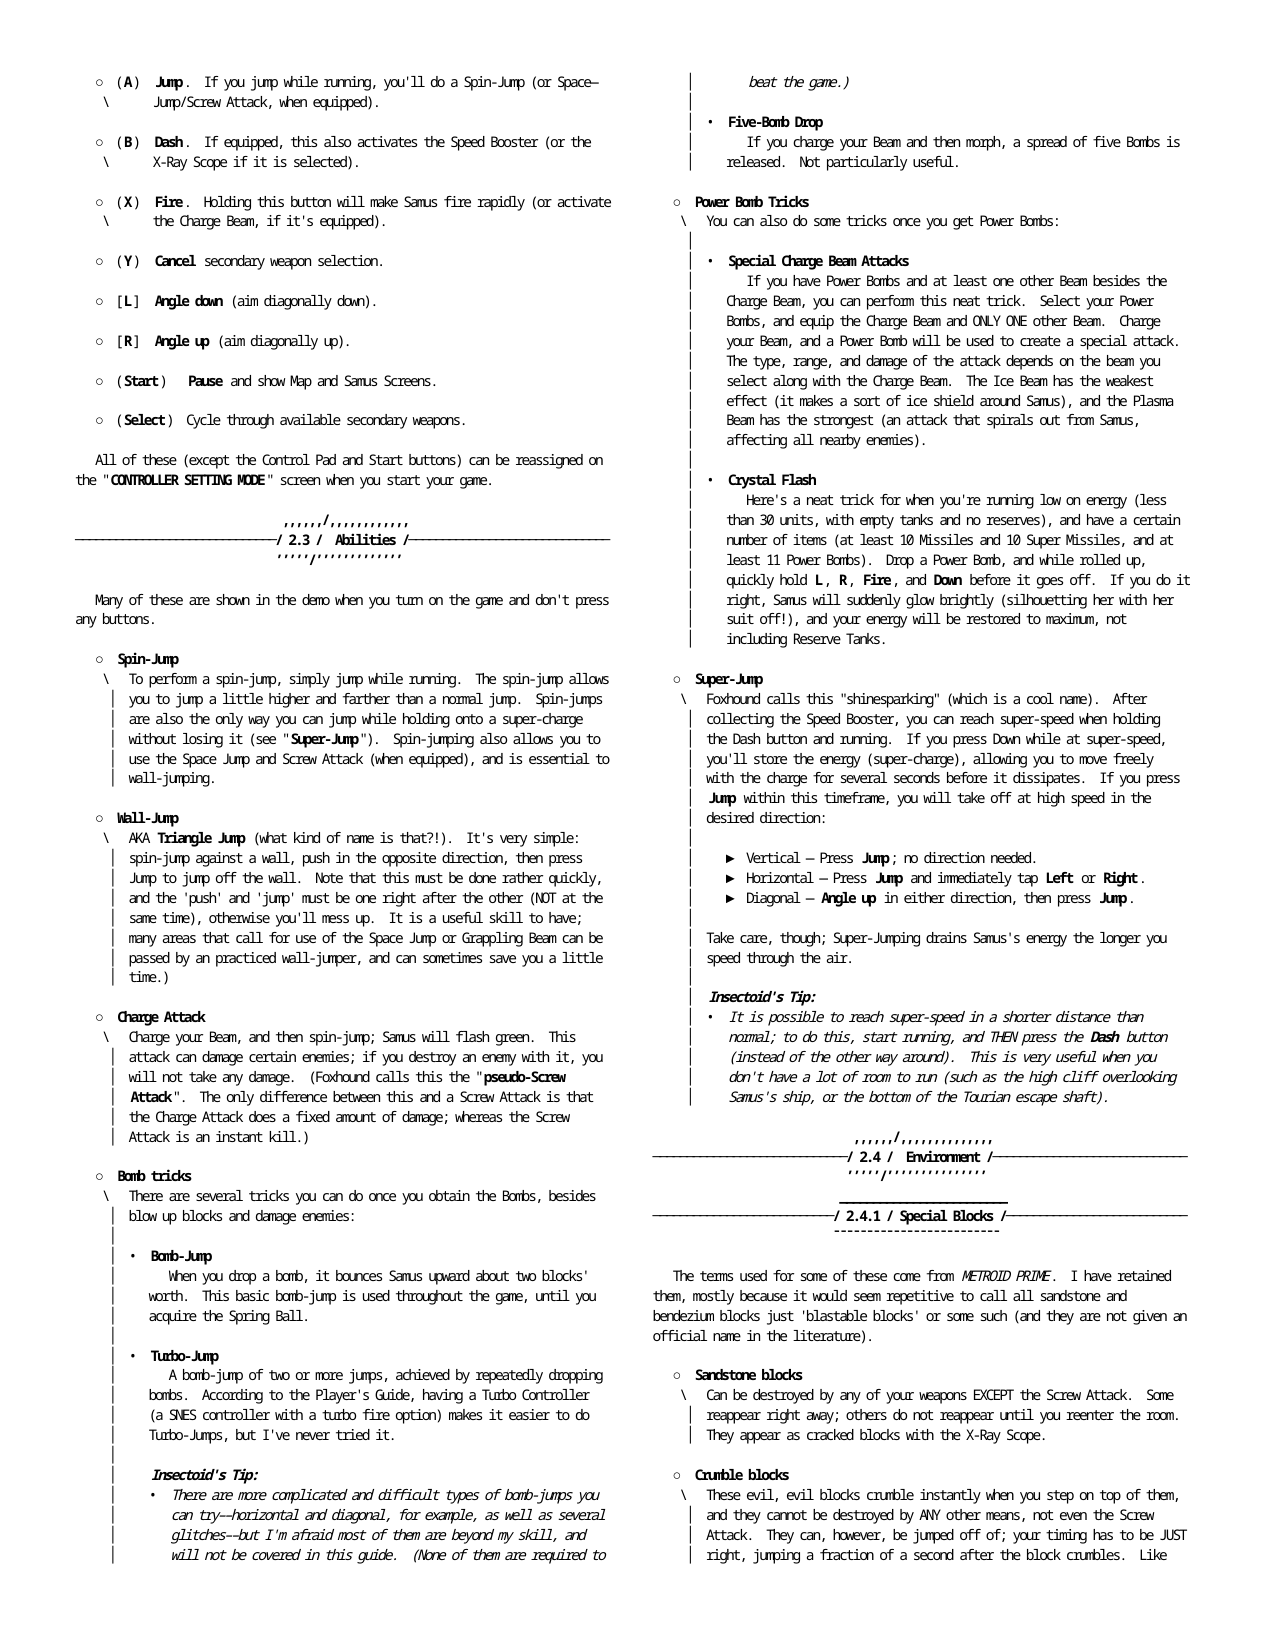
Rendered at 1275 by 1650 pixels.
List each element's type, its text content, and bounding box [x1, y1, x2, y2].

text All of these (except the Control Pad and Start buttons) can be reassigned on [75, 450, 622, 470]
text \ You can also do some tricks once you get Power Bombs: [652, 211, 1200, 231]
text │ • It is possible to reach super-speed in a shorter distance than [652, 1007, 1200, 1027]
text │ you to jump a little higher and farther than a normal jump. Spin-jumps [75, 689, 622, 709]
text │ quickly hold L, R, Fire, and Down before it goes off. If you do it [652, 569, 1200, 589]
text │ ► Horizontal — Press Jump and immediately tap Left or Right. [652, 868, 1200, 888]
text │ Turbo-Jumps, but I've never tried it. [75, 1425, 622, 1445]
text │ Here's a neat trick for when you're running low on energy (less [652, 490, 1200, 510]
text \ Can be destroyed by any of your weapons EXCEPT the Screw Attack. Some [652, 1385, 1200, 1405]
text │ bombs. According to the Player's Guide, having a Turbo Controller [75, 1385, 622, 1405]
text \ Jump/Screw Attack, when equipped). [75, 92, 622, 112]
text │ Beam has the strongest (an attack that spirals out from Samus, [652, 410, 1200, 430]
text │ will not take any damage. (Foxhound calls this the "pseudo-Screw [75, 1067, 622, 1087]
text │ • Special Charge Beam Attacks [652, 251, 1200, 271]
text │ the Charge Attack does a fixed amount of damage; whereas the Screw [75, 1107, 622, 1126]
text bendezium blocks just 'blastable blocks' or some such (and they are not given an [652, 1306, 1200, 1325]
text │ Charge Beam, you can perform this neat trick. Select your Power [652, 291, 1200, 311]
text │ Insectoid's Tip: [75, 1465, 622, 1484]
text │ Jump to jump off the wall. Note that this must be done rather quickly, [75, 868, 622, 888]
text ’’’’’/’’’’’’’’’’’’’ [75, 549, 622, 569]
text ○ Charge Attack [75, 1007, 622, 1027]
text │ • Bomb-Jump [75, 1246, 622, 1266]
text │ wall-jumping. [75, 768, 622, 788]
text │ select along with the Charge Beam. The Ice Beam has the weakest [652, 370, 1200, 390]
text them, mostly because it would seem repetitive to call all sandstone and [652, 1286, 1200, 1306]
text ─────────────────────────────/ 2.4 / Environment /───────────────────────────── [652, 1146, 1200, 1166]
text ’’’’’/’’’’’’’’’’’’’’’ [652, 1166, 1200, 1186]
text ○ (Y) Cancel secondary weapon selection. [75, 251, 622, 271]
text │ ► Vertical — Press Jump; no direction needed. [652, 848, 1200, 868]
text \ the Charge Beam, if it's equipped). [75, 211, 622, 231]
text │ right, jumping a fraction of a second after the block crumbles. Like [652, 1544, 1200, 1564]
text ──────────────────────────────/ 2.3 / Abilities /────────────────────────────── [75, 529, 622, 549]
text official name in the literature). [652, 1325, 1200, 1345]
text ○ Power Bomb Tricks [652, 191, 1200, 211]
text │ and the 'push' and 'jump' must be one right after the other (NOT at the [75, 888, 622, 908]
text │ Take care, though; Super-Jumping drains Samus's energy the longer you [652, 927, 1200, 947]
text \ These evil, evil blocks crumble instantly when you step on top of them, [652, 1484, 1200, 1504]
text │ The type, range, and damage of the attack depends on the beam you [652, 351, 1200, 370]
text │ [652, 92, 1200, 112]
text │ ► Diagonal — Angle up in either direction, then press Jump. [652, 888, 1200, 908]
text │ [75, 1226, 622, 1246]
text │ many areas that call for use of the Space Jump or Grappling Beam can be [75, 927, 622, 947]
text │ can try––horizontal and diagonal, for example, as well as several [75, 1504, 622, 1524]
text ○ Wall-Jump [75, 808, 622, 828]
text │ suit off!), and your energy will be restored to maximum, not [652, 609, 1200, 629]
text ○ (Select) Cycle through available secondary weapons. [75, 410, 622, 430]
text │ worth. This basic bomb-jump is used throughout the game, until you [75, 1286, 622, 1306]
text │ They appear as cracked blocks with the X-Ray Scope. [652, 1425, 1200, 1445]
text any buttons. [75, 609, 622, 629]
text │ passed by an practiced wall-jumper, and can sometimes save you a little [75, 947, 622, 967]
text ○ (Start) Pause and show Map and Samus Screens. [75, 370, 622, 390]
text Many of these are shown in the demo when you turn on the game and don't press [75, 589, 622, 609]
text ‚‚‚‚‚‚/‚‚‚‚‚‚‚‚‚‚‚‚‚‚ [652, 1126, 1200, 1146]
text ───────────────────────────/ 2.4.1 / Special Blocks /─────────────────────────── [652, 1206, 1200, 1226]
text ○ [R] Angle up (aim diagonally up). [75, 331, 622, 351]
text │ without losing it (see "Super-Jump"). Spin-jumping also allows you to [75, 728, 622, 748]
text │ [75, 1445, 622, 1465]
text ‚‚‚‚‚‚/‚‚‚‚‚‚‚‚‚‚‚‚ [75, 510, 622, 529]
text ¯¯¯¯¯¯¯¯¯¯¯¯¯¯¯¯¯¯¯¯¯¯¯¯¯ [652, 1226, 1200, 1246]
text │ time.) [75, 967, 622, 987]
text │ [652, 967, 1200, 987]
text │ Jump within this timeframe, you will take off at high speed in the [652, 788, 1200, 808]
text │ are also the only way you can jump while holding onto a super-charge [75, 709, 622, 728]
text ○ (B) Dash. If equipped, this also activates the Speed Booster (or the [75, 132, 622, 152]
text │ least 11 Power Bombs). Drop a Power Bomb, and while rolled up, [652, 549, 1200, 569]
text ○ Super-Jump [652, 669, 1200, 689]
text │ glitches––but I'm afraid most of them are beyond my skill, and [75, 1524, 622, 1544]
text │ affecting all nearby enemies). [652, 430, 1200, 450]
text ○ (X) Fire. Holding this button will make Samus fire rapidly (or activate [75, 191, 622, 211]
text │ don't have a lot of room to run (such as the high cliff overlooking [652, 1067, 1200, 1087]
text │ blow up blocks and damage enemies: [75, 1206, 622, 1226]
text │ beat the game.) [652, 72, 1200, 92]
text \ Charge your Beam, and then spin-jump; Samus will flash green. This [75, 1027, 622, 1047]
text │ [652, 231, 1200, 251]
text \ To perform a spin-jump, simply jump while running. The spin-jump allows [75, 669, 622, 689]
text │ with the charge for several seconds before it dissipates. If you press [652, 768, 1200, 788]
text ○ Sandstone blocks [652, 1365, 1200, 1385]
text │ If you have Power Bombs and at least one other Beam besides the [652, 271, 1200, 291]
text _________________________ [652, 1186, 1200, 1206]
text The terms used for some of these come from METROID PRIME. I have retained [652, 1266, 1200, 1286]
text │ • There are more complicated and difficult types of bomb-jumps you [75, 1484, 622, 1504]
text │ and they cannot be destroyed by ANY other means, not even the Screw [652, 1504, 1200, 1524]
text │ (instead of the other way around). This is very useful when you [652, 1047, 1200, 1067]
text │ speed through the air. [652, 947, 1200, 967]
text \ Foxhound calls this "shinesparking" (which is a cool name). After [652, 689, 1200, 709]
text │ number of items (at least 10 Missiles and 10 Super Missiles, and at [652, 529, 1200, 549]
text │ normal; to do this, start running, and THEN press the Dash button [652, 1027, 1200, 1047]
text │ acquire the Spring Ball. [75, 1306, 622, 1325]
text │ • Crystal Flash [652, 470, 1200, 490]
text │ reappear right away; others do not reappear until you reenter the room. [652, 1405, 1200, 1425]
text │ If you charge your Beam and then morph, a spread of five Bombs is [652, 132, 1200, 152]
text │ effect (it makes a sort of ice shield around Samus), and the Plasma [652, 390, 1200, 410]
text │ Samus's ship, or the bottom of the Tourian escape shaft). [652, 1087, 1200, 1107]
text │ [652, 828, 1200, 848]
text │ your Beam, and a Power Bomb will be used to create a special attack. [652, 331, 1200, 351]
text │ spin-jump against a wall, push in the opposite direction, then press [75, 848, 622, 868]
text ○ (A) Jump. If you jump while running, you'll do a Spin-Jump (or Space— [75, 72, 622, 92]
text │ Attack is an instant kill.) [75, 1126, 622, 1146]
text the "CONTROLLER SETTING MODE" screen when you start your game. [75, 470, 622, 490]
text │ desired direction: [652, 808, 1200, 828]
text │ the Dash button and running. If you press Down while at super-speed, [652, 728, 1200, 748]
text │ (a SNES controller with a turbo fire option) makes it easier to do [75, 1405, 622, 1425]
text │ Attack". The only difference between this and a Screw Attack is that [75, 1087, 622, 1107]
text │ same time), otherwise you'll mess up. It is a useful skill to have; [75, 908, 622, 927]
text │ including Reserve Tanks. [652, 629, 1200, 649]
text \ AKA Triangle Jump (what kind of name is that?!). It's very simple: [75, 828, 622, 848]
text │ When you drop a bomb, it bounces Samus upward about two blocks' [75, 1266, 622, 1286]
text │ released. Not particularly useful. [652, 152, 1200, 171]
text ○ Crumble blocks [652, 1465, 1200, 1484]
text │ A bomb-jump of two or more jumps, achieved by repeatedly dropping [75, 1365, 622, 1385]
text │ you'll store the energy (super-charge), allowing you to move freely [652, 748, 1200, 768]
text │ than 30 units, with empty tanks and no reserves), and have a certain [652, 510, 1200, 529]
text │ [75, 1325, 622, 1345]
text │ right, Samus will suddenly glow brightly (silhouetting her with her [652, 589, 1200, 609]
text │ • Five-Bomb Drop [652, 112, 1200, 132]
text │ Bombs, and equip the Charge Beam and ONLY ONE other Beam. Charge [652, 311, 1200, 331]
text ○ Spin-Jump [75, 649, 622, 669]
text \ There are several tricks you can do once you obtain the Bombs, besides [75, 1186, 622, 1206]
text │ Attack. They can, however, be jumped off of; your timing has to be JUST [652, 1524, 1200, 1544]
text │ will not be covered in this guide. (None of them are required to [75, 1544, 622, 1564]
text │ [652, 450, 1200, 470]
text │ collecting the Speed Booster, you can reach super-speed when holding [652, 709, 1200, 728]
text ○ Bomb tricks [75, 1166, 622, 1186]
text ○ [L] Angle down (aim diagonally down). [75, 291, 622, 311]
text \ X-Ray Scope if it is selected). [75, 152, 622, 171]
text │ use the Space Jump and Screw Attack (when equipped), and is essential to [75, 748, 622, 768]
text │ attack can damage certain enemies; if you destroy an enemy with it, you [75, 1047, 622, 1067]
text │ [652, 908, 1200, 927]
text │ • Turbo-Jump [75, 1345, 622, 1365]
text │ Insectoid's Tip: [652, 987, 1200, 1007]
